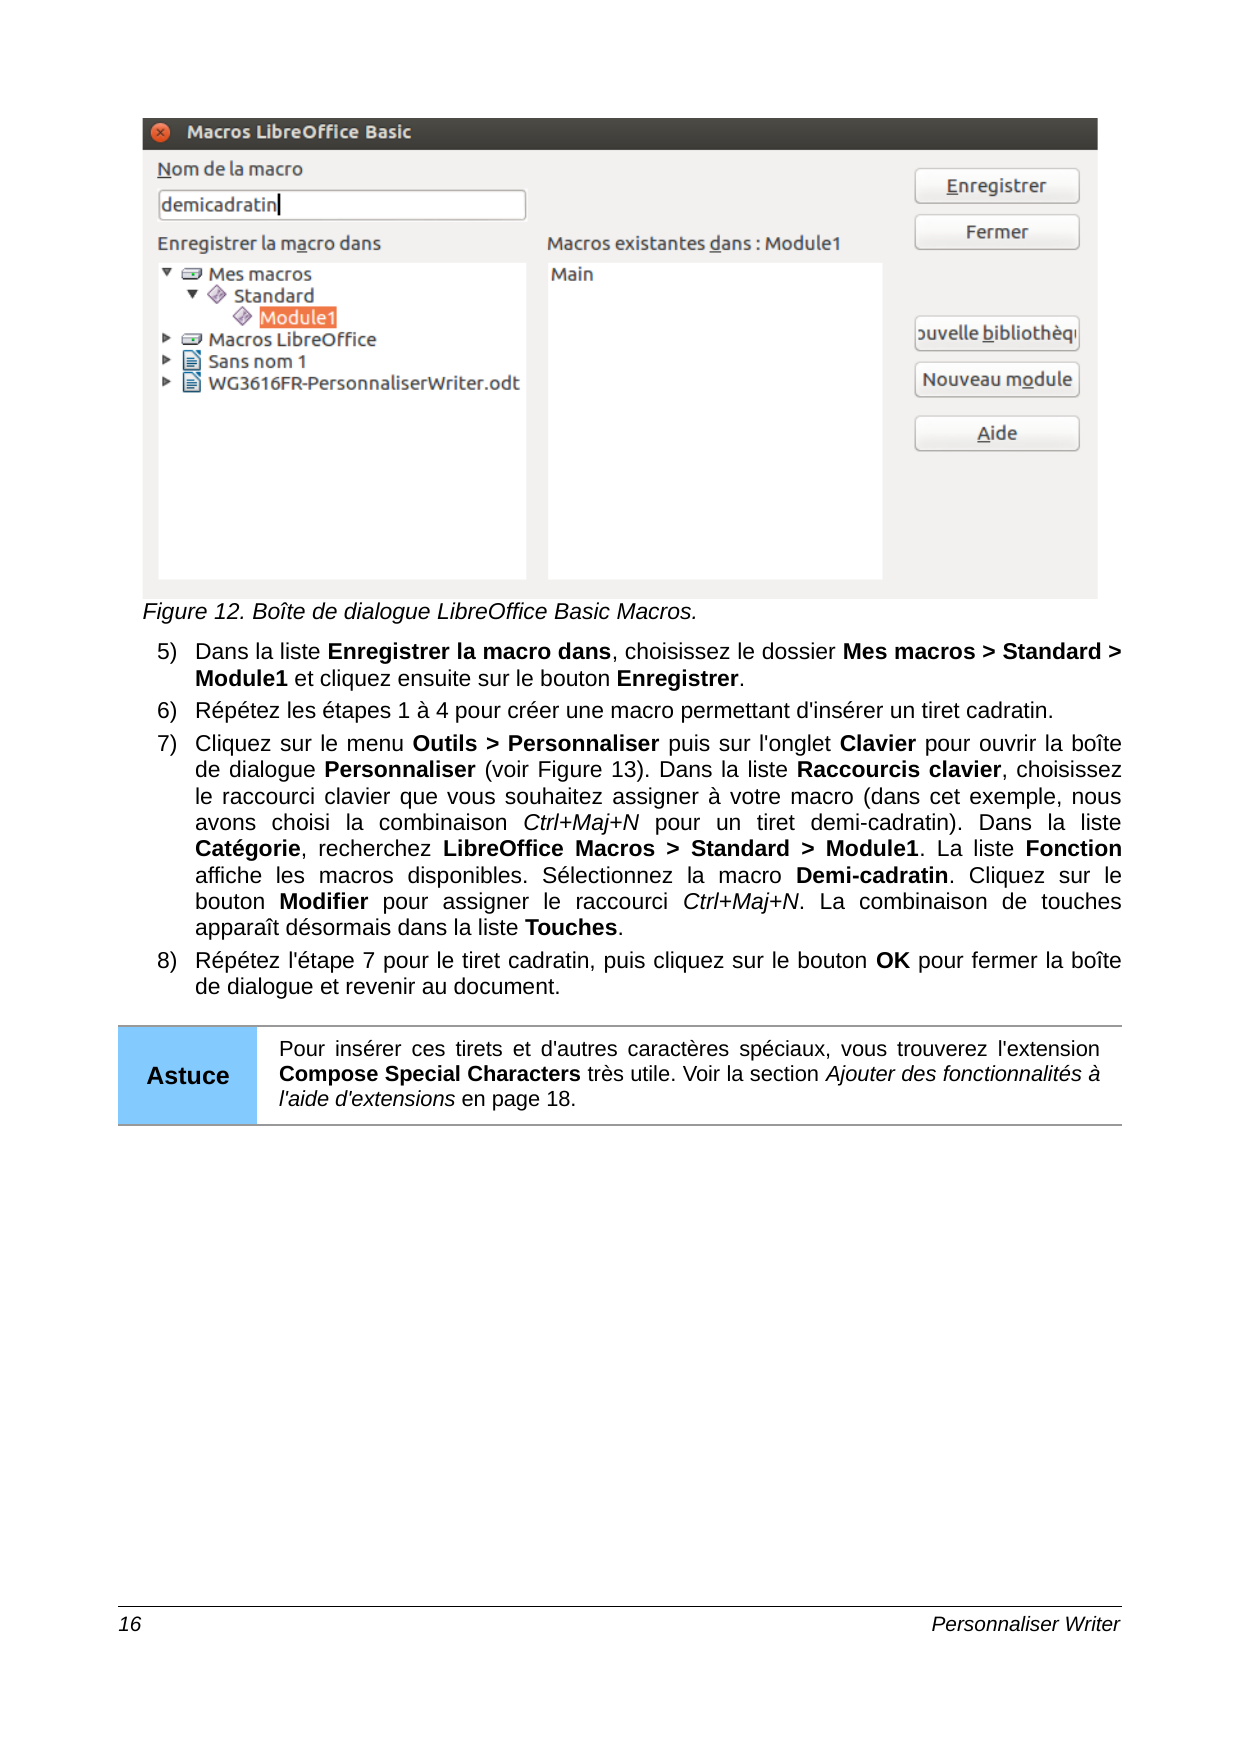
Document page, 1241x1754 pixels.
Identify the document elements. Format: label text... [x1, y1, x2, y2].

table_header Pour insérer ces tirets et d'autres caractères spéciaux, vous trouverez l'extension Compose Special Characters très utile. Voir la section Ajouter des fonctionnalités à l'aide d'extensions en page 18. [258, 1027, 1122, 1124]
list Répétez les étapes 1 à 4 pour créer une macro permettant d'insérer un tiret cadratin. [177, 697, 1122, 724]
list Cliquez sur le menu Outils > Personnaliser puis sur l'onglet Clavier pour ouvrir la boîte de dialogue Personnaliser (voir Figure 13). Dans la liste Raccourcis clavier, choisissez le raccourci clavier que vous souhaitez assigner à votre macro (dans cet exemple, nous avons choisi la combinaison Ctrl+Maj+N pour un tiret demi-cadratin). Dans la liste Catégorie, recherchez LibreOffice Macros > Standard > Module1. La liste Fonction affiche les macros disponibles. Sélectionnez la macro Demi-cadratin. Cliquez sur le bouton Modifier pour assigner le raccourci Ctrl+Maj+N. La combinaison de touches apparaît désormais dans la liste Touches. [177, 730, 1122, 941]
text Figure 12. Boîte de dialogue LibreOffice Basic Macros. [142, 599, 1098, 624]
list Dans la liste Enregistrer la macro dans, choisissez le dossier Mes macros > Standard > Module1 et cliquez ensuite sur le bouton Enregistrer. [177, 638, 1122, 691]
table_header Astuce [118, 1027, 257, 1124]
list Répétez l'étape 7 pour le tiret cadratin, puis cliquez sur le bouton OK pour fermer la boîte de dialogue et revenir au document. [177, 947, 1122, 1000]
picture [142, 118, 1098, 599]
